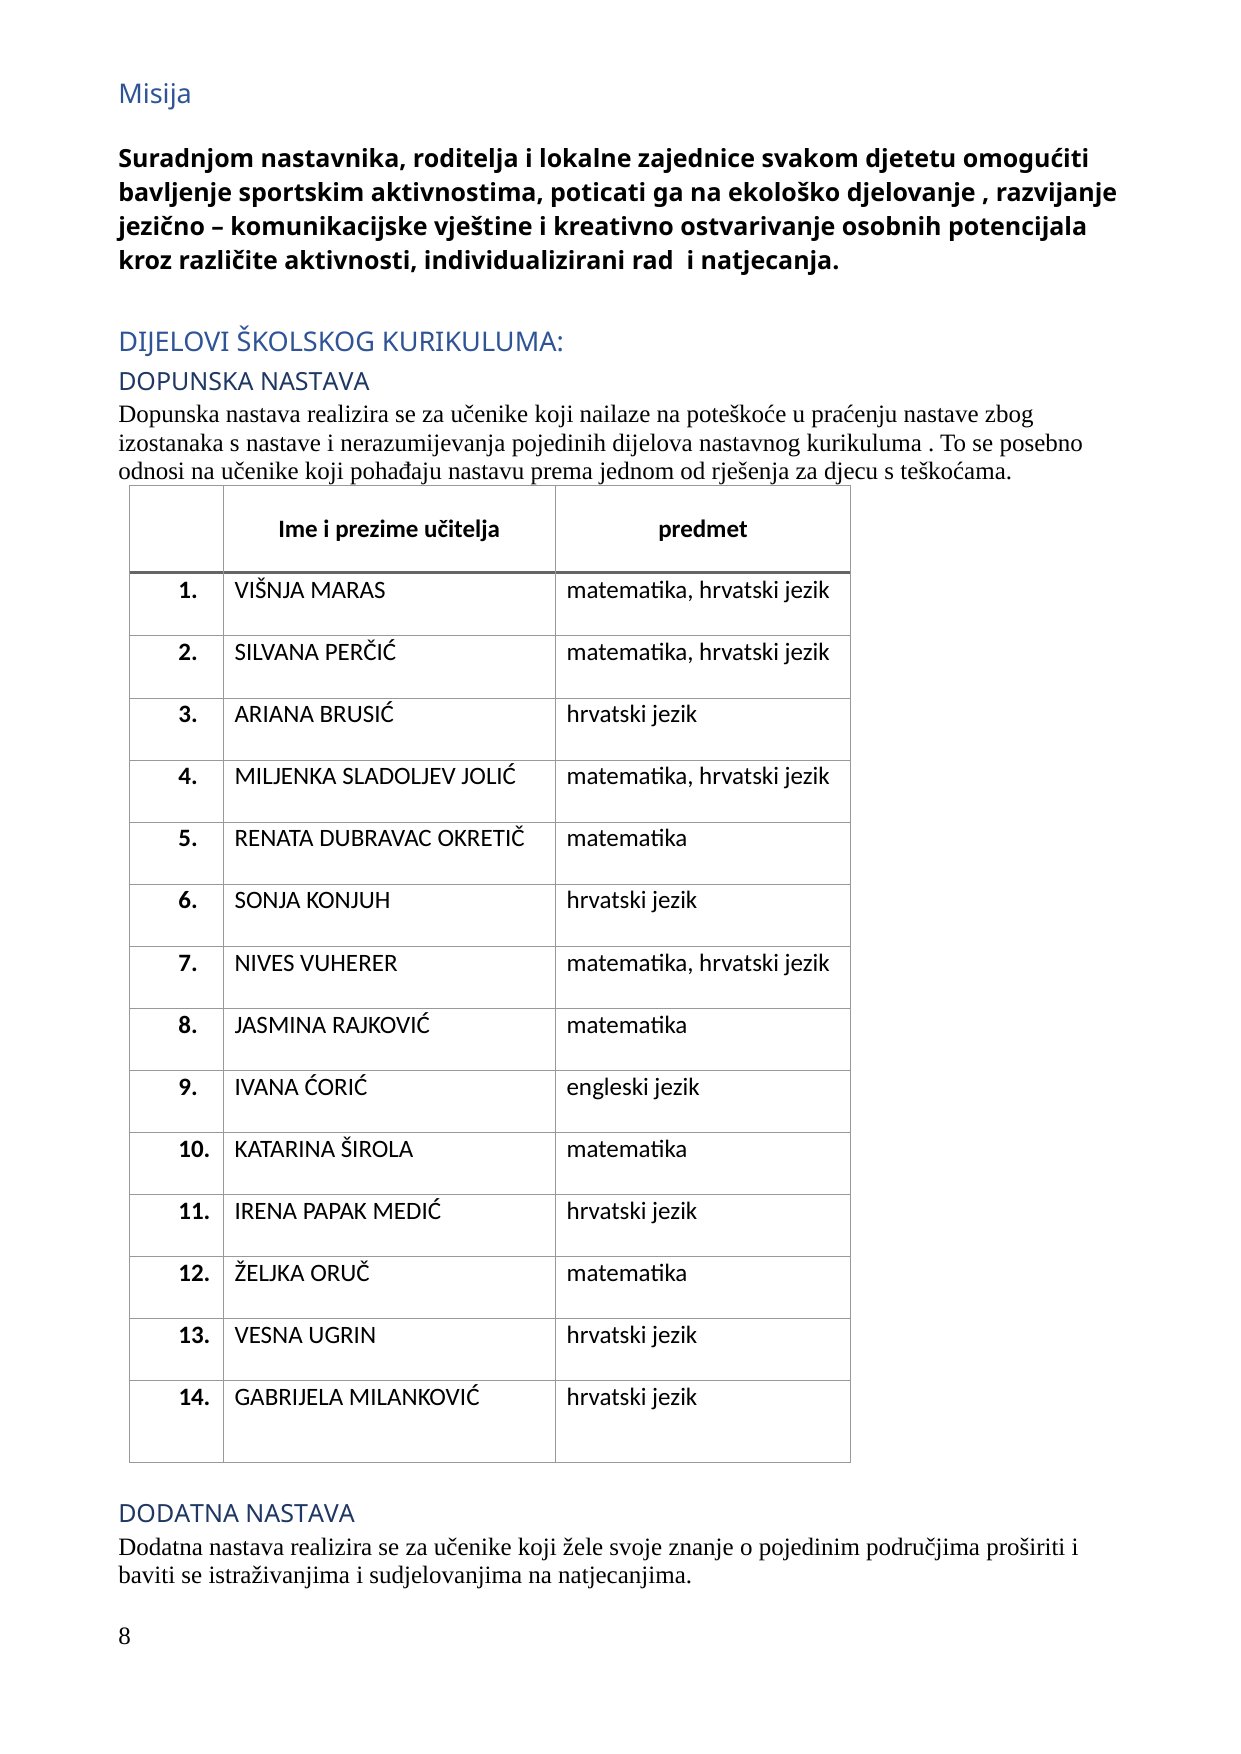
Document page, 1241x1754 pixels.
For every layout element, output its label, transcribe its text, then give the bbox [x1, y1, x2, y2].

table_cell matematika [556, 1257, 850, 1318]
table_cell [130, 823, 223, 884]
table_cell SONJA KONJUH [224, 885, 555, 946]
table_cell matematika, hrvatski jezik [556, 636, 850, 697]
table_header Ime i prezime učitelja [224, 486, 555, 571]
table_cell [130, 1071, 223, 1132]
text Suradnjom nastavnika, roditelja i lokalne zajednice svakom djetetu omogućiti bavljenje sportskim aktivnostima, poticati ga na ekološko djelovanje , razvijanje jezično – komunikacijske vještine i kreativno ostvarivanje osobnih potencijala kroz različite aktivnosti, individualizirani rad i natjecanja. [118, 141, 1122, 277]
table_cell ŽELJKA ORUČ [224, 1257, 555, 1318]
table_cell [130, 885, 223, 946]
subtitle DOPUNSKA NASTAVA [118, 363, 1122, 397]
table_cell [130, 636, 223, 697]
subtitle DODATNA NASTAVA [118, 1496, 1122, 1530]
table_cell [130, 1195, 223, 1256]
table_cell KATARINA ŠIROLA [224, 1133, 555, 1194]
table_cell VESNA UGRIN [224, 1319, 555, 1380]
table_cell matematika, hrvatski jezik [556, 574, 850, 635]
table_cell IRENA PAPAK MEDIĆ [224, 1195, 555, 1256]
table_cell VIŠNJA MARAS [224, 574, 555, 635]
table_cell [130, 1133, 223, 1194]
table_cell [130, 1319, 223, 1380]
table_cell IVANA ĆORIĆ [224, 1071, 555, 1132]
table_cell JASMINA RAJKOVIĆ [224, 1009, 555, 1070]
table_cell matematika [556, 823, 850, 884]
table_cell [130, 1257, 223, 1318]
subtitle DIJELOVI ŠKOLSKOG KURIKULUMA: [118, 322, 1122, 359]
table_cell RENATA DUBRAVAC OKRETIČ [224, 823, 555, 884]
subtitle Misija [118, 75, 1122, 112]
table_cell [130, 761, 223, 822]
table_header [130, 486, 223, 571]
table_cell matematika, hrvatski jezik [556, 947, 850, 1008]
table_cell ARIANA BRUSIĆ [224, 699, 555, 759]
table_cell [130, 699, 223, 759]
table_cell hrvatski jezik [556, 699, 850, 759]
table_cell [130, 574, 223, 635]
table_cell SILVANA PERČIĆ [224, 636, 555, 697]
table_cell matematika, hrvatski jezik [556, 761, 850, 822]
table_header predmet [556, 486, 850, 571]
text Dopunska nastava realizira se za učenike koji nailaze na poteškoće u praćenju nastave zbog izostanaka s nastave i nerazumijevanja pojedinih dijelova nastavnog kurikuluma . To se posebno odnosi na učenike koji pohađaju nastavu prema jednom od rješenja za djecu s teškoćama. [118, 399, 1122, 485]
text Dodatna nastava realizira se za učenike koji žele svoje znanje o pojedinim područjima proširiti i baviti se istraživanjima i sudjelovanjima na natjecanjima. [118, 1532, 1122, 1589]
table_cell [130, 1381, 223, 1462]
table_cell hrvatski jezik [556, 1319, 850, 1380]
table_cell hrvatski jezik [556, 1381, 850, 1462]
table_cell MILJENKA SLADOLJEV JOLIĆ [224, 761, 555, 822]
table_cell matematika [556, 1009, 850, 1070]
table_cell hrvatski jezik [556, 1195, 850, 1256]
table_cell [130, 947, 223, 1008]
table_cell [130, 1009, 223, 1070]
table_cell hrvatski jezik [556, 885, 850, 946]
table_cell GABRIJELA MILANKOVIĆ [224, 1381, 555, 1462]
table_cell matematika [556, 1133, 850, 1194]
table_cell NIVES VUHERER [224, 947, 555, 1008]
table_cell engleski jezik [556, 1071, 850, 1132]
